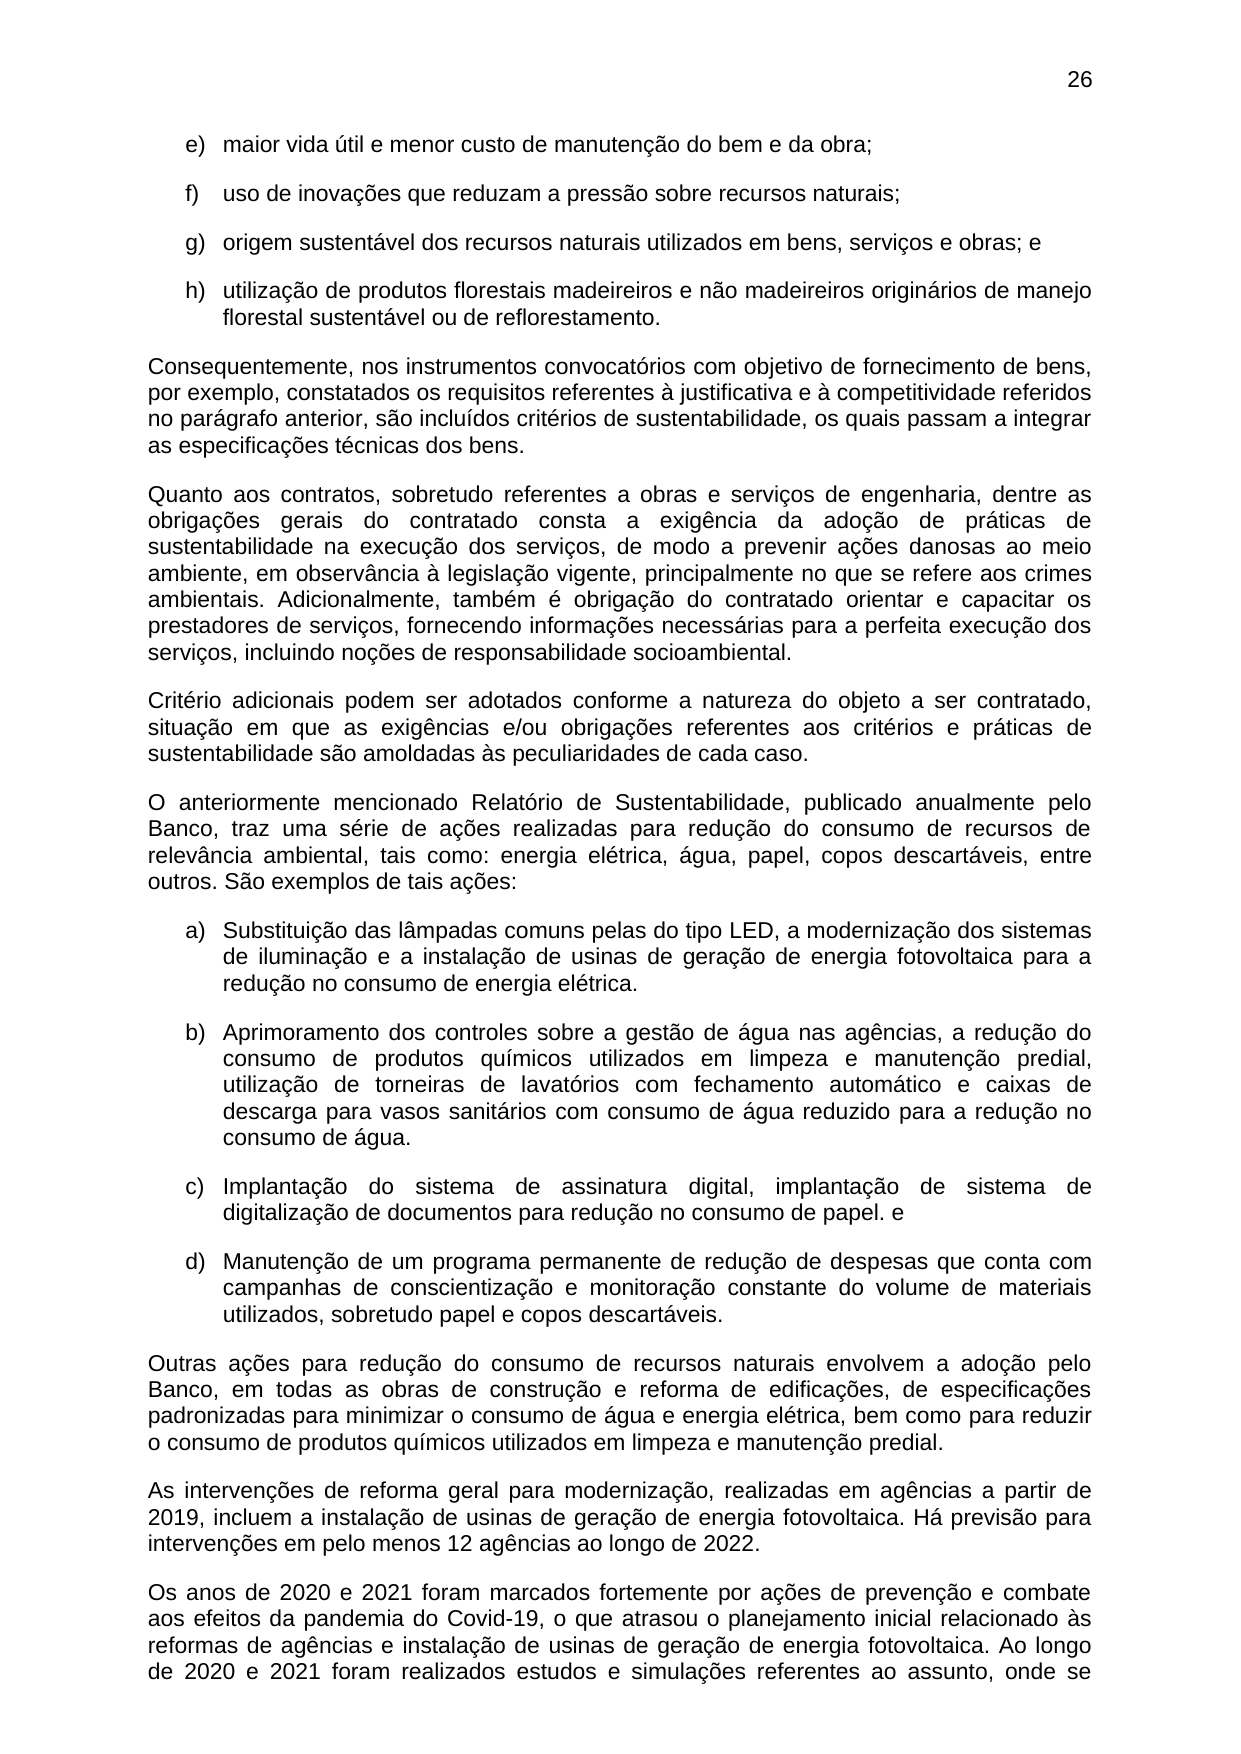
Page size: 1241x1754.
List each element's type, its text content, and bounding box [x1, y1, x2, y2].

text Outras ações para redução do consumo de recursos naturais envolvem a adoção pelo Banco, em todas as obras de construção e reforma de edificações, de especificações padronizadas para minimizar o consumo de água e energia elétrica, bem como para reduzir o consumo de produtos químicos utilizados em limpeza e manutenção predial. [148, 1349, 1092, 1455]
text Critério adicionais podem ser adotados conforme a natureza do objeto a ser contratado, situação em que as exigências e/ou obrigações referentes aos critérios e práticas de sustentabilidade são amoldadas às peculiaridades de cada caso. [148, 687, 1092, 767]
list uso de inovações que reduzam a pressão sobre recursos naturais; [185, 180, 1092, 206]
text As intervenções de reforma geral para modernização, realizadas em agências a partir de 2019, incluem a instalação de usinas de geração de energia fotovoltaica. Há previsão para intervenções em pelo menos 12 agências ao longo de 2022. [148, 1477, 1092, 1557]
list Manutenção de um programa permanente de redução de despesas que conta com campanhas de conscientização e monitoração constante do volume de materiais utilizados, sobretudo papel e copos descartáveis. [185, 1248, 1092, 1327]
list maior vida útil e menor custo de manutenção do bem e da obra; [185, 131, 1092, 157]
text Consequentemente, nos instrumentos convocatórios com objetivo de fornecimento de bens, por exemplo, constatados os requisitos referentes à justificativa e à competitividade referidos no parágrafo anterior, são incluídos critérios de sustentabilidade, os quais passam a integrar as especificações técnicas dos bens. [148, 353, 1092, 458]
list utilização de produtos florestais madeireiros e não madeireiros originários de manejo florestal sustentável ou de reflorestamento. [185, 277, 1092, 330]
list Aprimoramento dos controles sobre a gestão de água nas agências, a redução do consumo de produtos químicos utilizados em limpeza e manutenção predial, utilização de torneiras de lavatórios com fechamento automático e caixas de descarga para vasos sanitários com consumo de água reduzido para a redução no consumo de água. [185, 1018, 1092, 1150]
text Os anos de 2020 e 2021 foram marcados fortemente por ações de prevenção e combate aos efeitos da pandemia do Covid-19, o que atrasou o planejamento inicial relacionado às reformas de agências e instalação de usinas de geração de energia fotovoltaica. Ao longo de 2020 e 2021 foram realizados estudos e simulações referentes ao assunto, onde se [148, 1579, 1092, 1684]
list Substituição das lâmpadas comuns pelas do tipo LED, a modernização dos sistemas de iluminação e a instalação de usinas de geração de energia fotovoltaica para a redução no consumo de energia elétrica. [185, 917, 1092, 996]
list origem sustentável dos recursos naturais utilizados em bens, serviços e obras; e [185, 228, 1092, 255]
text O anteriormente mencionado Relatório de Sustentabilidade, publicado anualmente pelo Banco, traz uma série de ações realizadas para redução do consumo de recursos de relevância ambiental, tais como: energia elétrica, água, papel, copos descartáveis, entre outros. São exemplos de tais ações: [148, 789, 1092, 894]
text Quanto aos contratos, sobretudo referentes a obras e serviços de engenharia, dentre as obrigações gerais do contratado consta a exigência da adoção de práticas de sustentabilidade na execução dos serviços, de modo a prevenir ações danosas ao meio ambiente, em observância à legislação vigente, principalmente no que se refere aos crimes ambientais. Adicionalmente, também é obrigação do contratado orientar e capacitar os prestadores de serviços, fornecendo informações necessárias para a perfeita execução dos serviços, incluindo noções de responsabilidade socioambiental. [148, 481, 1092, 665]
list Implantação do sistema de assinatura digital, implantação de sistema de digitalização de documentos para redução no consumo de papel. e [185, 1173, 1092, 1226]
